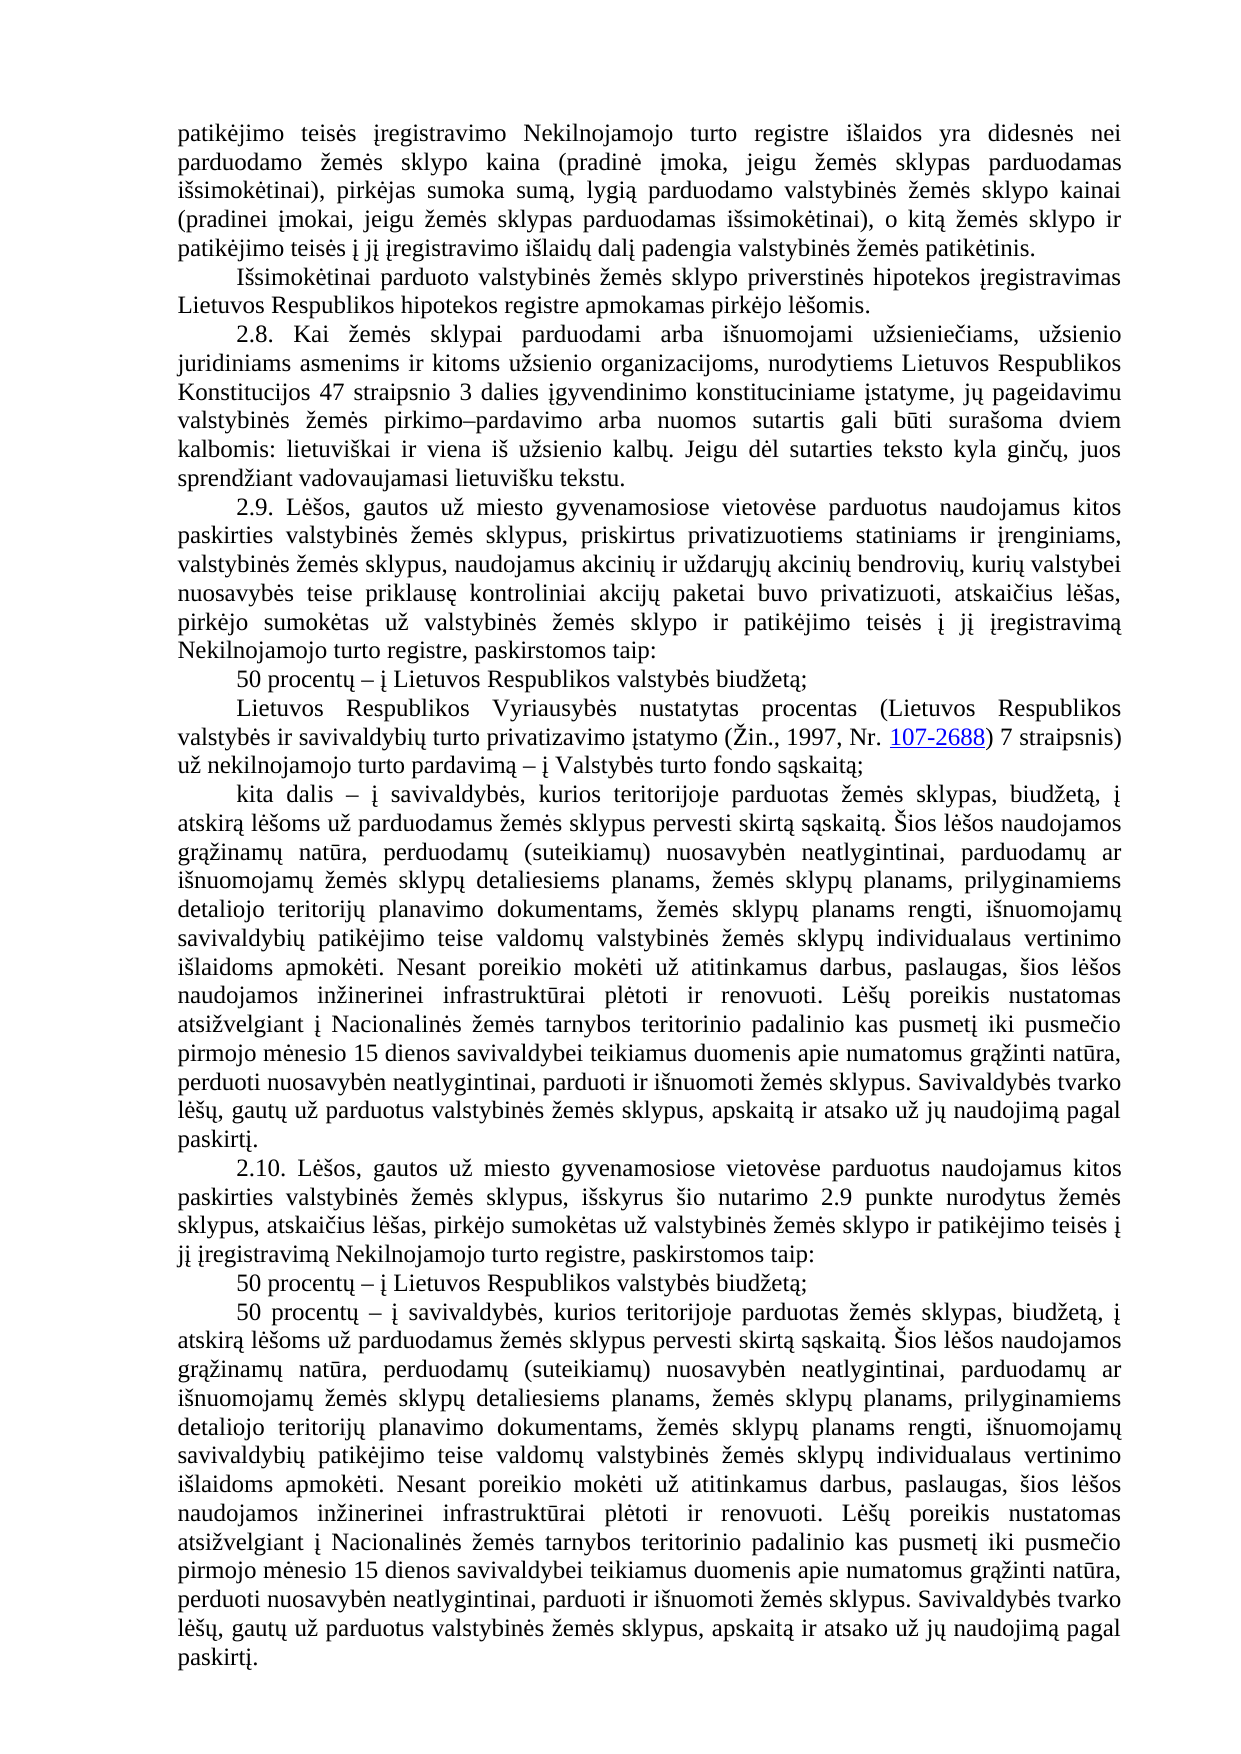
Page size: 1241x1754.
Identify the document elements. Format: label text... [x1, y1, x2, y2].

text Lietuvos Respublikos Vyriausybės nustatytas procentas (Lietuvos Respublikos valstybės ir savivaldybių turto privatizavimo įstatymo (Žin., 1997, Nr. 107-2688) 7 straipsnis) už nekilnojamojo turto pardavimą – į Valstybės turto fondo sąskaitą; [177, 693, 1122, 779]
text 50 procentų – į savivaldybės, kurios teritorijoje parduotas žemės sklypas, biudžetą, į atskirą lėšoms už parduodamus žemės sklypus pervesti skirtą sąskaitą. Šios lėšos naudojamos grąžinamų natūra, perduodamų (suteikiamų) nuosavybėn neatlygintinai, parduodamų ar išnuomojamų žemės sklypų detaliesiems planams, žemės sklypų planams, prilyginamiems detaliojo teritorijų planavimo dokumentams, žemės sklypų planams rengti, išnuomojamų savivaldybių patikėjimo teise valdomų valstybinės žemės sklypų individualaus vertinimo išlaidoms apmokėti. Nesant poreikio mokėti už atitinkamus darbus, paslaugas, šios lėšos naudojamos inžinerinei infrastruktūrai plėtoti ir renovuoti. Lėšų poreikis nustatomas atsižvelgiant į Nacionalinės žemės tarnybos teritorinio padalinio kas pusmetį iki pusmečio pirmojo mėnesio 15 dienos savivaldybei teikiamus duomenis apie numatomus grąžinti natūra, perduoti nuosavybėn neatlygintinai, parduoti ir išnuomoti žemės sklypus. Savivaldybės tvarko lėšų, gautų už parduotus valstybinės žemės sklypus, apskaitą ir atsako už jų naudojimą pagal paskirtį. [177, 1297, 1122, 1671]
text 50 procentų – į Lietuvos Respublikos valstybės biudžetą; [177, 1268, 1122, 1297]
text kita dalis – į savivaldybės, kurios teritorijoje parduotas žemės sklypas, biudžetą, į atskirą lėšoms už parduodamus žemės sklypus pervesti skirtą sąskaitą. Šios lėšos naudojamos grąžinamų natūra, perduodamų (suteikiamų) nuosavybėn neatlygintinai, parduodamų ar išnuomojamų žemės sklypų detaliesiems planams, žemės sklypų planams, prilyginamiems detaliojo teritorijų planavimo dokumentams, žemės sklypų planams rengti, išnuomojamų savivaldybių patikėjimo teise valdomų valstybinės žemės sklypų individualaus vertinimo išlaidoms apmokėti. Nesant poreikio mokėti už atitinkamus darbus, paslaugas, šios lėšos naudojamos inžinerinei infrastruktūrai plėtoti ir renovuoti. Lėšų poreikis nustatomas atsižvelgiant į Nacionalinės žemės tarnybos teritorinio padalinio kas pusmetį iki pusmečio pirmojo mėnesio 15 dienos savivaldybei teikiamus duomenis apie numatomus grąžinti natūra, perduoti nuosavybėn neatlygintinai, parduoti ir išnuomoti žemės sklypus. Savivaldybės tvarko lėšų, gautų už parduotus valstybinės žemės sklypus, apskaitą ir atsako už jų naudojimą pagal paskirtį. [177, 779, 1122, 1153]
text patikėjimo teisės įregistravimo Nekilnojamojo turto registre išlaidos yra didesnės nei parduodamo žemės sklypo kaina (pradinė įmoka, jeigu žemės sklypas parduodamas išsimokėtinai), pirkėjas sumoka sumą, lygią parduodamo valstybinės žemės sklypo kainai (pradinei įmokai, jeigu žemės sklypas parduodamas išsimokėtinai), o kitą žemės sklypo ir patikėjimo teisės į jį įregistravimo išlaidų dalį padengia valstybinės žemės patikėtinis. [177, 118, 1122, 262]
text 2.10. Lėšos, gautos už miesto gyvenamosiose vietovėse parduotus naudojamus kitos paskirties valstybinės žemės sklypus, išskyrus šio nutarimo 2.9 punkte nurodytus žemės sklypus, atskaičius lėšas, pirkėjo sumokėtas už valstybinės žemės sklypo ir patikėjimo teisės į jį įregistravimą Nekilnojamojo turto registre, paskirstomos taip: [177, 1153, 1122, 1268]
text 2.9. Lėšos, gautos už miesto gyvenamosiose vietovėse parduotus naudojamus kitos paskirties valstybinės žemės sklypus, priskirtus privatizuotiems statiniams ir įrenginiams, valstybinės žemės sklypus, naudojamus akcinių ir uždarųjų akcinių bendrovių, kurių valstybei nuosavybės teise priklausę kontroliniai akcijų paketai buvo privatizuoti, atskaičius lėšas, pirkėjo sumokėtas už valstybinės žemės sklypo ir patikėjimo teisės į jį įregistravimą Nekilnojamojo turto registre, paskirstomos taip: [177, 492, 1122, 664]
text 2.8. Kai žemės sklypai parduodami arba išnuomojami užsieniečiams, užsienio juridiniams asmenims ir kitoms užsienio organizacijoms, nurodytiems Lietuvos Respublikos Konstitucijos 47 straipsnio 3 dalies įgyvendinimo konstituciniame įstatyme, jų pageidavimu valstybinės žemės pirkimo–pardavimo arba nuomos sutartis gali būti surašoma dviem kalbomis: lietuviškai ir viena iš užsienio kalbų. Jeigu dėl sutarties teksto kyla ginčų, juos sprendžiant vadovaujamasi lietuvišku tekstu. [177, 319, 1122, 492]
text Išsimokėtinai parduoto valstybinės žemės sklypo priverstinės hipotekos įregistravimas Lietuvos Respublikos hipotekos registre apmokamas pirkėjo lėšomis. [177, 262, 1122, 319]
text 50 procentų – į Lietuvos Respublikos valstybės biudžetą; [177, 664, 1122, 693]
